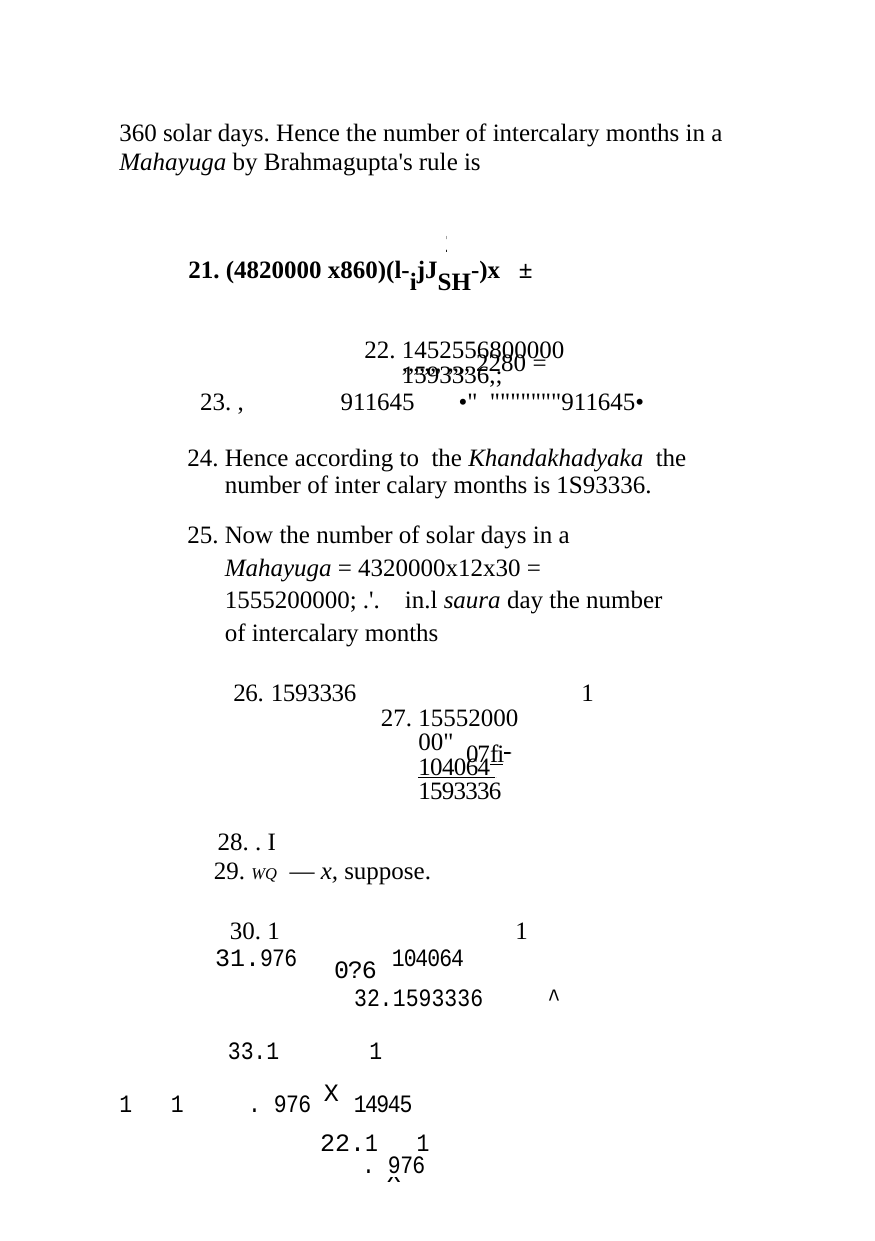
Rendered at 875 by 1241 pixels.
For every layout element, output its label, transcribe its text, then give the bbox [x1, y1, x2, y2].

list Now the number of solar days in a Mahayuga = 4320000x12x30 = 1555200000; .'. in.l saura day the number of intercalary months [187, 517, 676, 648]
list , 911645 •" """""""911645• [200, 387, 756, 415]
list 1452556800000 ,„„„ „„ 2280 = 1593336,; [364, 348, 596, 387]
list 1593336 ^ [158, 986, 756, 1014]
list 1 1 . 976 X 14945 nearly- [314, 1135, 436, 1182]
list wq — x, suppose. [214, 856, 756, 884]
list . I [217, 827, 756, 856]
list 1 1 [228, 1038, 756, 1067]
text 1 1 . 976 X 14945 [119, 1080, 756, 1120]
list Hence according to the Khandakhadyaka the number of inter­ calary months is 1S93336. [187, 445, 756, 499]
text 360 solar days. Hence the number of intercalary months in a Mahayuga by Brahmagupta's rule is [119, 118, 756, 176]
list 1 1 [229, 916, 756, 945]
list 1593336 1 [233, 678, 756, 707]
list 976 0?6 104064 [215, 946, 756, 986]
list (4820000 x860)(l-ijJSH-)x ± [188, 211, 756, 296]
list 1555200000" 07fi 104064 1593336 [381, 707, 529, 804]
